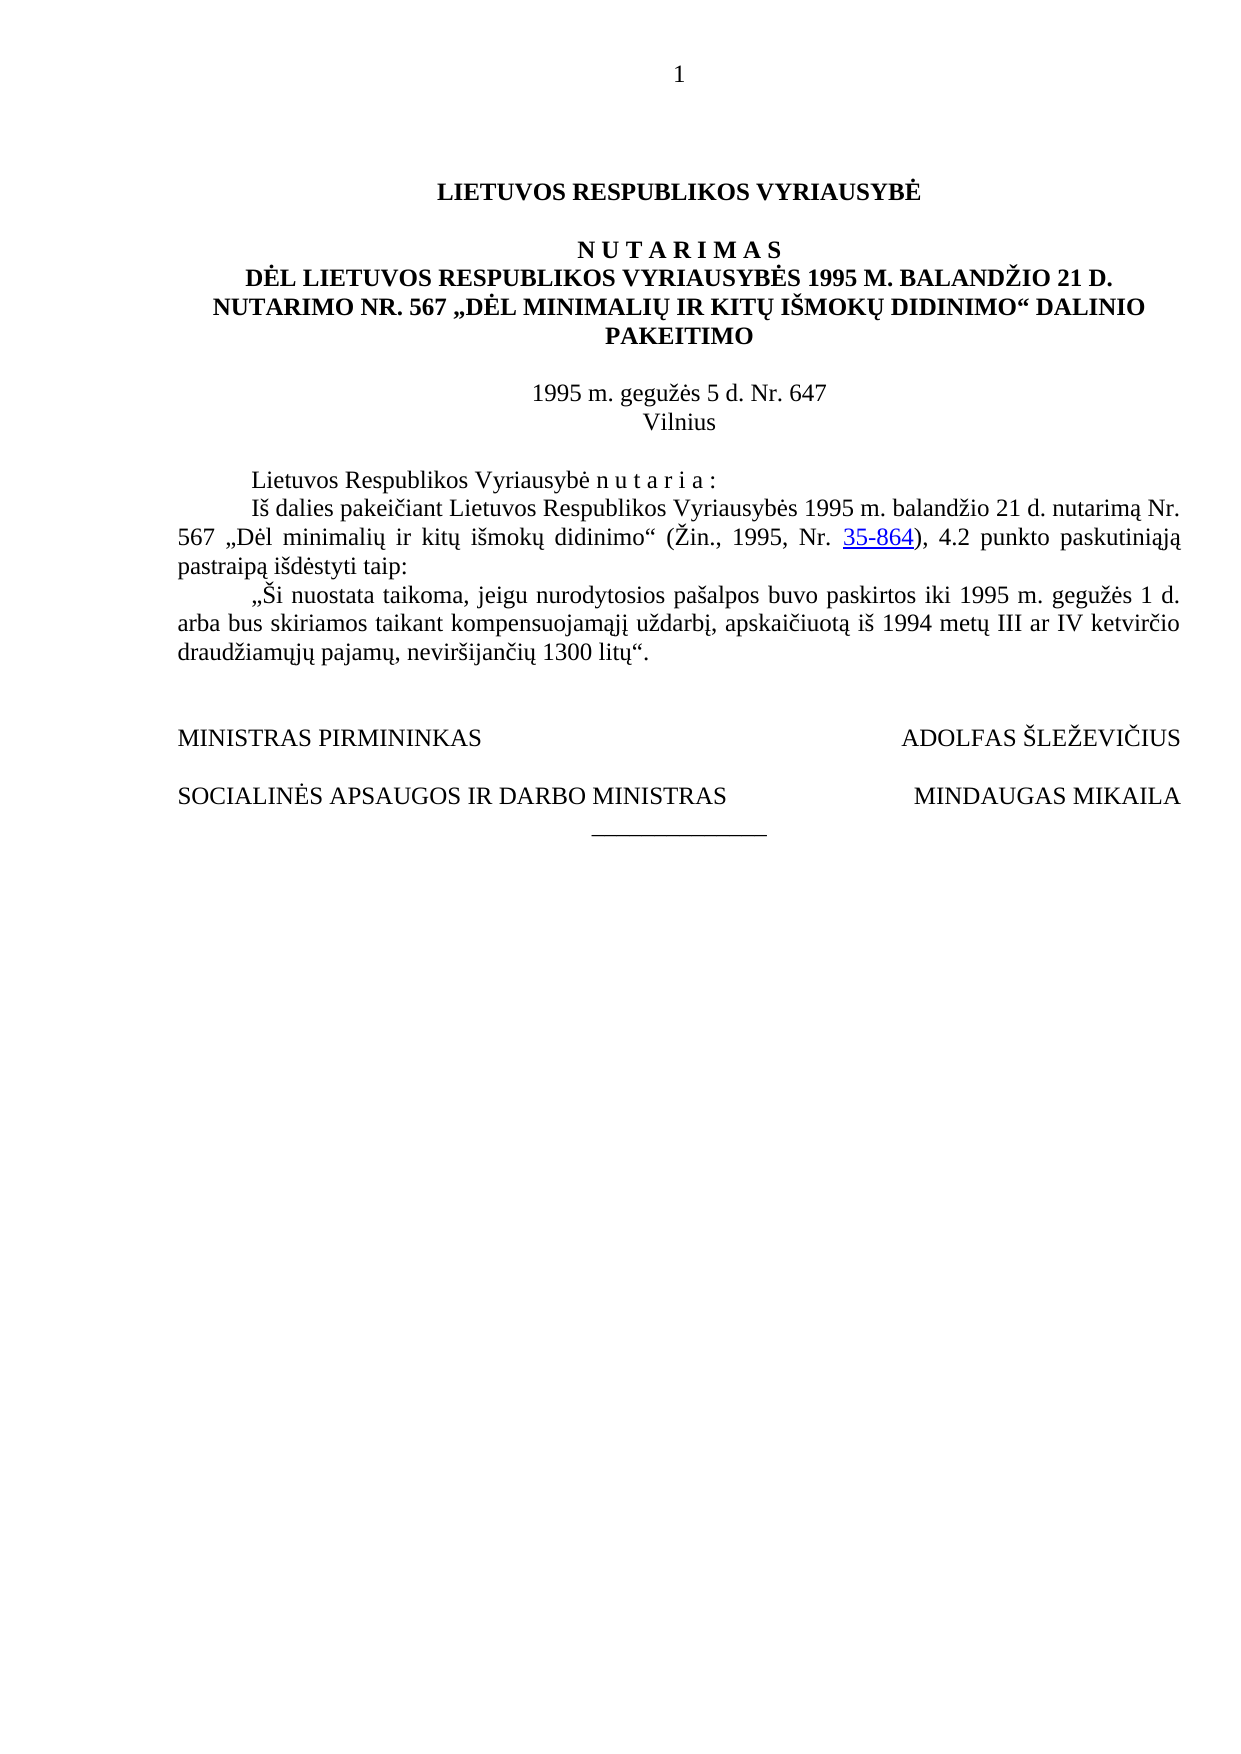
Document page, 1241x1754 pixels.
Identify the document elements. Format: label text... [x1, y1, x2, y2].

text Iš dalies pakeičiant Lietuvos Respublikos Vyriausybės 1995 m. balandžio 21 d. nutarimą Nr. 567 „Dėl minimalių ir kitų išmokų didinimo“ (Žin., 1995, Nr. 35-864), 4.2 punkto paskutiniąją pastraipą išdėstyti taip: [177, 493, 1181, 580]
text ______________ [177, 810, 1181, 838]
text MINISTRAS PIRMININKAS ADOLFAS ŠLEŽEVIČIUS [177, 723, 1181, 752]
text Vilnius [177, 407, 1181, 436]
text Lietuvos Respublikos Vyriausybė nutaria : [177, 465, 1181, 493]
text „Ši nuostata taikoma, jeigu nurodytosios pašalpos buvo paskirtos iki 1995 m. gegužės 1 d. arba bus skiriamos taikant kompensuojamąjį uždarbį, apskaičiuotą iš 1994 metų III ar IV ketvirčio draudžiamųjų pajamų, neviršijančių 1300 litų“. [177, 580, 1181, 666]
text SOCIALINĖS APSAUGOS IR DARBO MINISTRAS MINDAUGAS MIKAILA [177, 781, 1181, 810]
text DĖL LIETUVOS RESPUBLIKOS VYRIAUSYBĖS 1995 M. BALANDŽIO 21 D. NUTARIMO NR. 567 „DĖL MINIMALIŲ IR KITŲ IŠMOKŲ DIDINIMO“ DALINIO PAKEITIMO [177, 263, 1181, 350]
text 1995 m. gegužės 5 d. Nr. 647 [177, 378, 1181, 407]
text LIETUVOS RESPUBLIKOS VYRIAUSYBĖ [177, 177, 1181, 206]
text N U T A R I M A S [177, 235, 1181, 263]
